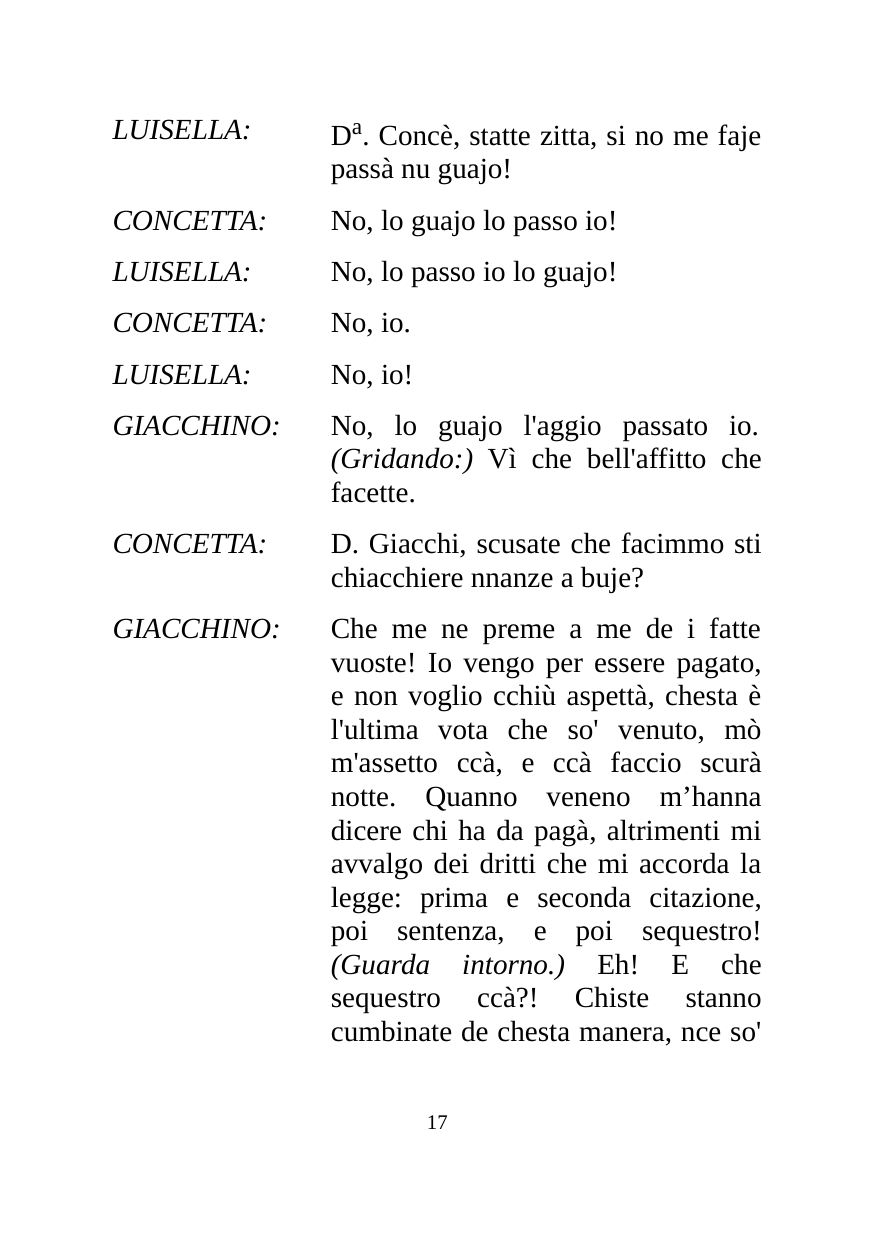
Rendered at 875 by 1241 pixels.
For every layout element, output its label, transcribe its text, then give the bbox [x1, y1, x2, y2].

table_cell No, io. [325, 300, 768, 351]
table_cell No, io! [325, 351, 768, 402]
table_cell No, lo passo io lo guajo! [325, 248, 768, 299]
table_cell No, lo guajo lo passo io! [325, 197, 768, 248]
table_cell Che me ne preme a me de i fatte vuoste! Io vengo per essere pagato, e non voglio cchiù aspettà, chesta è l'ultima vota che so' venuto, mò m'assetto ccà, e ccà faccio scurà notte. Quanno veneno m’hanna dicere chi ha da pagà, altrimenti mi avvalgo dei dritti che mi accorda la legge: prima e seconda citazione, poi sentenza, e poi sequestro! (Guarda intorno.) Eh! E che sequestro ccà?! Chiste stanno cumbinate de chesta manera, nce so' [325, 606, 768, 1053]
table_cell D. Giacchi, scusate che facimmo sti chiacchiere nnanze a buje? [325, 521, 768, 606]
table_cell GIACCHINO: [106, 606, 325, 1053]
table_cell No, lo guajo l'aggio passato io. (Gridando:) Vì che bell'affitto che facette. [325, 402, 768, 521]
table_cell LUISELLA: [106, 248, 325, 299]
table_cell LUISELLA: [106, 351, 325, 402]
table_cell GIACCHINO: [106, 402, 325, 521]
table_cell Da. Concè, statte zitta, si no me faje passà nu guajo! [325, 106, 768, 197]
table_cell CONCETTA: [106, 197, 325, 248]
table_cell LUISELLA: [106, 106, 325, 197]
table_cell CONCETTA: [106, 521, 325, 606]
table_cell CONCETTA: [106, 300, 325, 351]
